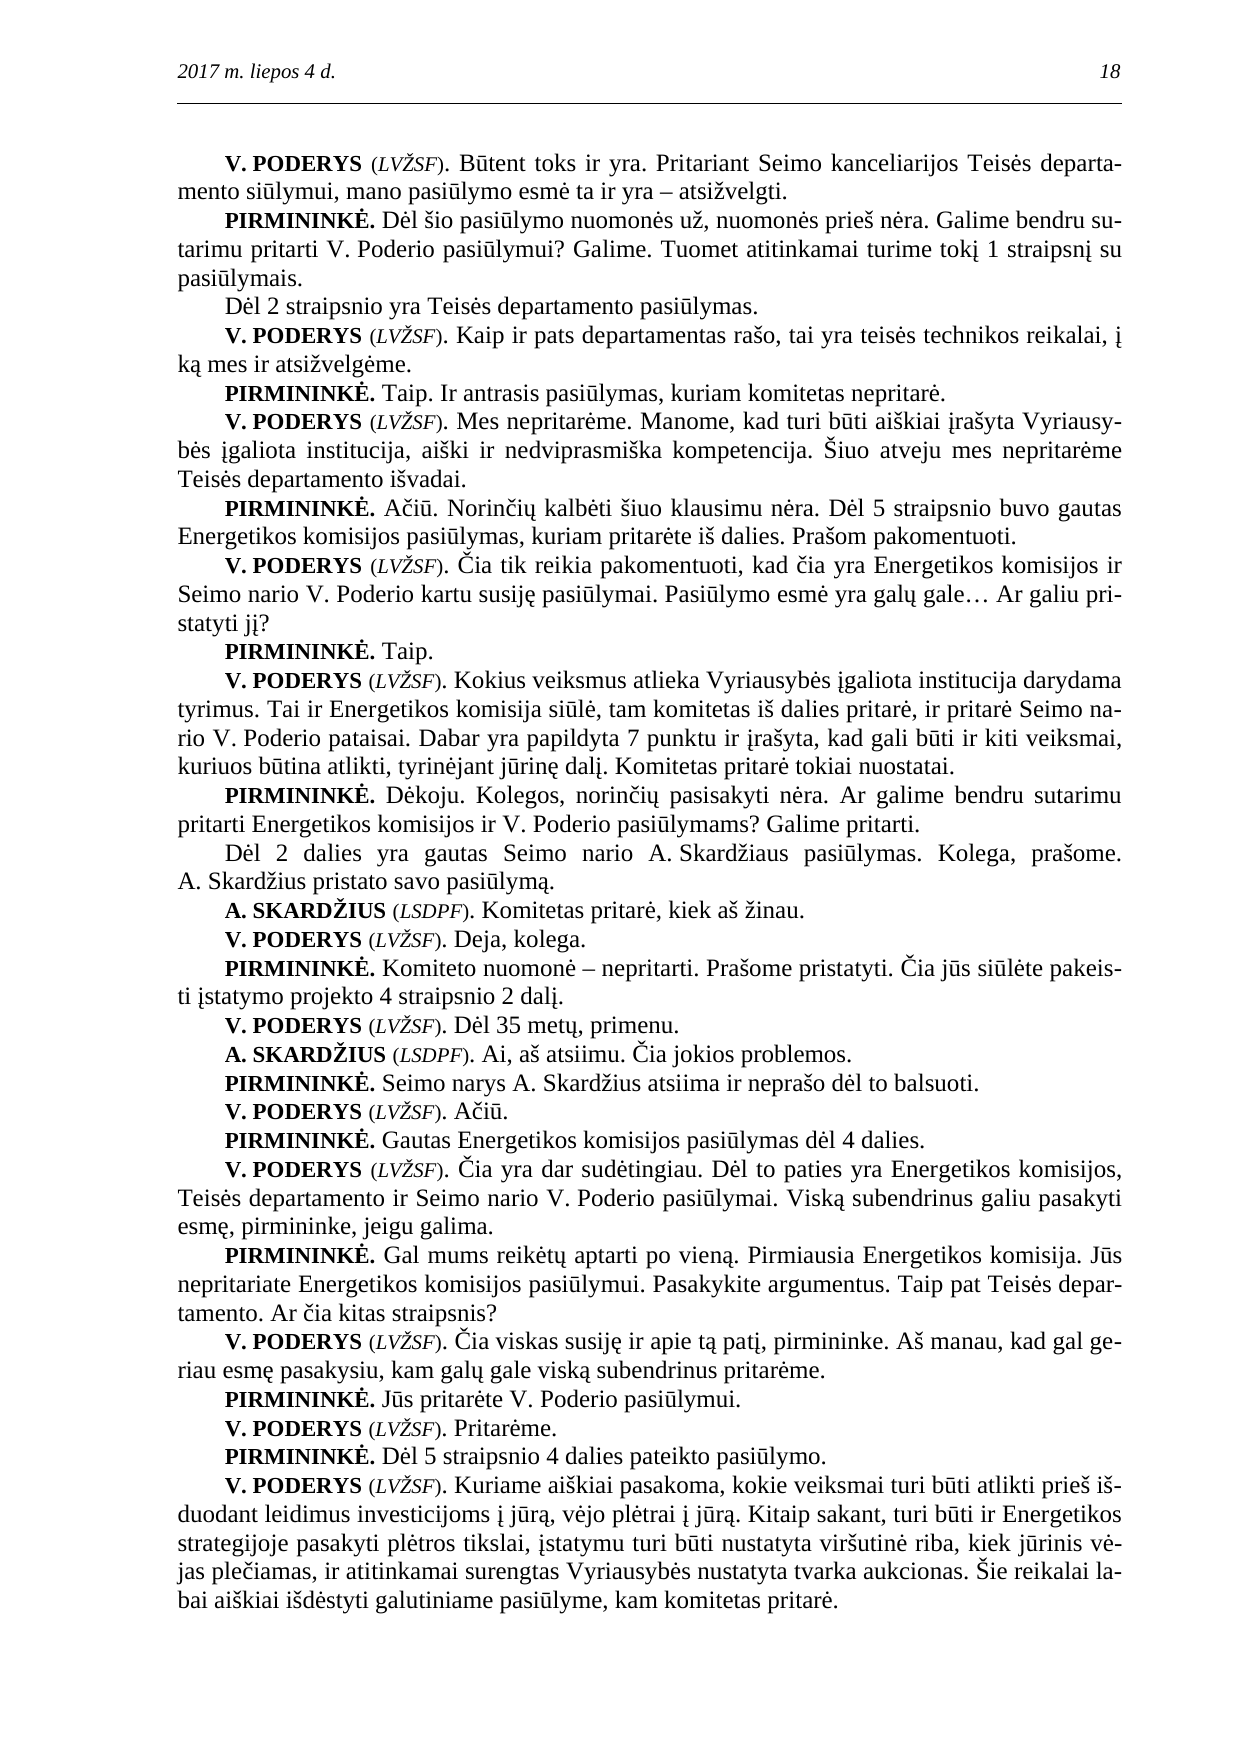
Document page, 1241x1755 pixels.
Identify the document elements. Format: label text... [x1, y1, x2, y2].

text A. SKARDŽIUS (LSDPF). Ai, aš at­si­i­mu. Čia jo­kios pro­ble­mos. [177, 1039, 1122, 1068]
text V. PODERYS (LVŽSF). Čia yra dar su­dė­tin­giau. Dėl to pa­ties yra Ener­ge­ti­kos ko­mi­si­jos, Tei­sės de­par­ta­men­to ir Sei­mo na­rio V. Po­de­rio pa­siū­ly­mai. Vis­ką su­ben­dri­nus ga­liu pa­sa­ky­ti es­mę, pir­mi­nin­ke, jei­gu ga­li­ma. [177, 1154, 1122, 1240]
text Dėl 2 da­lies yra gau­tas Sei­mo na­rio A. Skar­džiaus pa­siū­ly­mas. Ko­le­ga, pra­šo­me. A. Skar­džius pri­sta­to sa­vo pa­siū­ly­mą. [177, 838, 1122, 895]
text PIRMININKĖ. Dėl šio pa­siū­ly­mo nuo­mo­nės už, nuo­mo­nės prieš nė­ra. Ga­li­me ben­dru su­ta­ri­mu pri­tar­ti V. Po­de­rio pa­siū­ly­mui? Ga­li­me. Tuo­met ati­tin­ka­mai tu­ri­me to­kį 1 straips­nį su pa­siū­ly­mais. [177, 205, 1122, 291]
text V. PODERYS (LVŽSF). De­ja, ko­le­ga. [177, 924, 1122, 953]
text V. PODERYS (LVŽSF). Dėl 35 me­tų, pri­me­nu. [177, 1010, 1122, 1039]
text V. PODERYS (LVŽSF). Bū­tent toks ir yra. Pri­ta­riant Sei­mo kan­ce­lia­ri­jos Tei­sės de­par­ta­men­to siū­ly­mui, ma­no pa­siū­ly­mo es­mė ta ir yra – at­si­žvelg­ti. [177, 148, 1122, 205]
text PIRMININKĖ. Taip. [177, 636, 1122, 665]
text V. PODERYS (LVŽSF). Ačiū. [177, 1096, 1122, 1125]
text PIRMININKĖ. Gau­tas Ener­ge­ti­kos ko­mi­si­jos pa­siū­ly­mas dėl 4 da­lies. [177, 1125, 1122, 1154]
text A. SKARDŽIUS (LSDPF). Ko­mi­te­tas pri­ta­rė, kiek aš ži­nau. [177, 895, 1122, 924]
text PIRMININKĖ. Ačiū. No­rin­čių kal­bė­ti šiuo klau­si­mu nė­ra. Dėl 5 straips­nio bu­vo gau­tas Ener­ge­ti­kos ko­mi­si­jos pa­siū­ly­mas, ku­riam pri­ta­rė­te iš da­lies. Pra­šom pa­ko­men­tuo­ti. [177, 493, 1122, 550]
text Dėl 2 straips­nio yra Tei­sės de­par­ta­men­to pa­siū­ly­mas. [177, 291, 1122, 320]
text V. PODERYS (LVŽSF). Čia vis­kas su­si­ję ir apie tą pa­tį, pir­mi­nin­ke. Aš ma­nau, kad gal ge­riau es­mę pa­sa­ky­siu, kam ga­lų ga­le vis­ką su­ben­dri­nus pri­ta­rė­me. [177, 1326, 1122, 1384]
text V. PODERYS (LVŽSF). Ku­ria­me aiš­kiai pa­sa­ko­ma, ko­kie veiks­mai tu­ri bū­ti at­lik­ti prieš iš­duo­dant lei­di­mus in­ves­ti­ci­joms į jū­rą, vė­jo plėt­rai į jū­rą. Ki­taip sa­kant, tu­ri bū­ti ir Ener­ge­ti­kos stra­te­gi­jo­je pa­sa­ky­ti plėt­ros tiks­lai, įsta­ty­mu tu­ri bū­ti nu­sta­ty­ta vir­šu­ti­nė ri­ba, kiek jū­ri­nis vė­jas ple­čia­mas, ir ati­tin­ka­mai su­reng­tas Vy­riau­sy­bės nu­sta­ty­ta tvar­ka auk­cio­nas. Šie rei­ka­lai la­bai aiš­kiai iš­dės­ty­ti ga­lu­ti­nia­me pa­siū­ly­me, kam ko­mi­te­tas pri­ta­rė. [177, 1470, 1122, 1614]
text V. PODERYS (LVŽSF). Ko­kius veiks­mus at­lie­ka Vy­riau­sy­bės įga­lio­ta ins­ti­tu­ci­ja da­ry­da­ma ty­ri­mus. Tai ir Ener­ge­ti­kos ko­mi­si­ja siū­lė, tam ko­mi­te­tas iš da­lies pri­ta­rė, ir pri­ta­rė Sei­mo na­rio V. Po­de­rio pa­tai­sai. Da­bar yra pa­pil­dy­ta 7 punk­tu ir įra­šy­ta, kad ga­li bū­ti ir ki­ti veiks­mai, ku­riuos bū­ti­na at­lik­ti, ty­ri­nė­jant jū­ri­nę da­lį. Ko­mi­te­tas pri­ta­rė to­kiai nuo­sta­tai. [177, 665, 1122, 780]
text V. PODERYS (LVŽSF). Mes ne­pri­ta­rė­me. Ma­no­me, kad tu­ri bū­ti aiš­kiai įra­šy­ta Vy­riau­sy­bės įga­lio­ta ins­ti­tu­ci­ja, aiš­ki ir ne­dvip­ras­miš­ka kom­pe­ten­ci­ja. Šiuo at­ve­ju mes ne­pri­ta­rė­me Tei­sės de­par­ta­men­to iš­va­dai. [177, 406, 1122, 493]
text PIRMININKĖ. Sei­mo na­rys A. Skar­džius at­si­i­ma ir ne­pra­šo dėl to bal­suo­ti. [177, 1068, 1122, 1096]
text PIRMININKĖ. Gal mums rei­kė­tų ap­tar­ti po vie­ną. Pir­miau­sia Ener­ge­ti­kos ko­mi­si­ja. Jūs ne­pri­ta­ria­te Ener­ge­ti­kos ko­mi­si­jos pa­siū­ly­mui. Pa­sa­ky­ki­te ar­gu­men­tus. Taip pat Tei­sės de­par­ta­men­to. Ar čia ki­tas straips­nis? [177, 1240, 1122, 1326]
text PIRMININKĖ. Taip. Ir ant­ra­sis pa­siū­ly­mas, ku­riam ko­mi­te­tas ne­pri­ta­rė. [177, 378, 1122, 406]
text PIRMININKĖ. Ko­mi­te­to nuo­mo­nė – ne­pri­tar­ti. Pra­šo­me pri­sta­ty­ti. Čia jūs siū­lė­te pa­keis­ti įsta­ty­mo pro­jek­to 4 straips­nio 2 da­lį. [177, 953, 1122, 1010]
text V. PODERYS (LVŽSF). Čia tik rei­kia pa­ko­men­tuo­ti, kad čia yra Ener­ge­ti­kos ko­mi­si­jos ir Sei­mo na­rio V. Po­de­rio kar­tu su­si­ję pa­siū­ly­mai. Pa­siū­ly­mo es­mė yra ga­lų ga­le… Ar ga­liu pri­sta­ty­ti jį? [177, 550, 1122, 636]
text PIRMININKĖ. Jūs pri­ta­rė­te V. Po­de­rio pa­siū­ly­mui. [177, 1384, 1122, 1413]
text PIRMININKĖ. Dėl 5 straips­nio 4 da­lies pa­teik­to pa­siū­ly­mo. [177, 1441, 1122, 1470]
text V. PODERYS (LVŽSF). Kaip ir pats de­par­ta­men­tas ra­šo, tai yra tei­sės tech­ni­kos rei­ka­lai, į ką mes ir at­si­žvel­gė­me. [177, 320, 1122, 378]
text PIRMININKĖ. Dė­ko­ju. Ko­le­gos, no­rin­čių pa­si­sa­ky­ti nė­ra. Ar ga­li­me ben­dru su­ta­ri­mu pri­tar­ti Ener­ge­ti­kos ko­mi­si­jos ir V. Po­de­rio pa­siū­ly­mams? Ga­li­me pri­tar­ti. [177, 780, 1122, 838]
text V. PODERYS (LVŽSF). Pri­ta­rė­me. [177, 1413, 1122, 1441]
